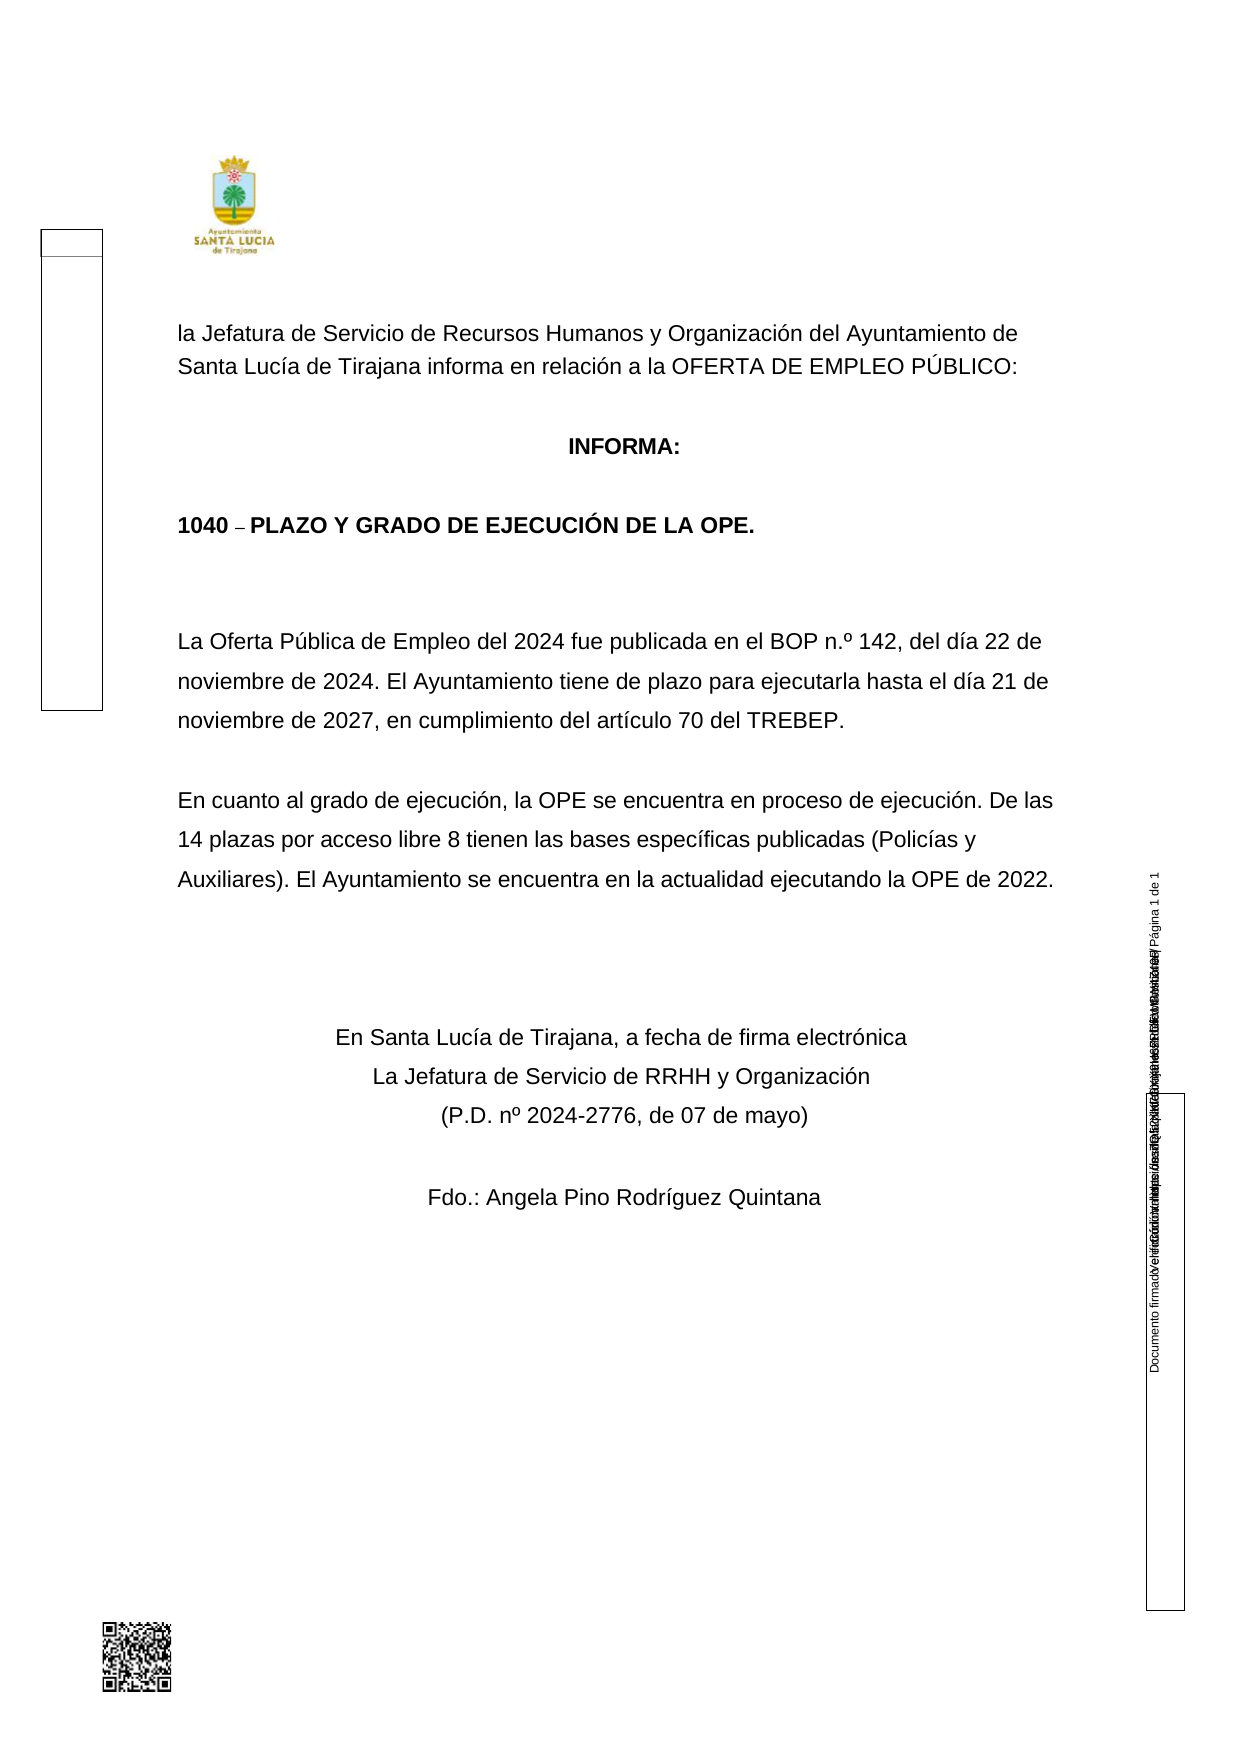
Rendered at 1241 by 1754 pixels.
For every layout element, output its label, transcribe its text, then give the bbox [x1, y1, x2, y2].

text INFORMA: [102, 434, 1146, 460]
text Fdo.: Angela Pino Rodríguez Quintana [102, 1185, 1146, 1211]
text En Santa Lucía de Tirajana, a fecha de firma electrónica La Jefatura de Servicio de RRHH y Organización (P.D. nº 2024-2776, de 07 de mayo) [102, 1013, 1146, 1132]
text En cuanto al grado de ejecución, la OPE se encuentra en proceso de ejecución. De las 14 plazas por acceso libre 8 tienen las bases específicas publicadas (Policías y Auxiliares). El Ayuntamiento se encuentra en la actualidad ejecutando la OPE de 2022. [177, 776, 1064, 895]
text la Jefatura de Servicio de Recursos Humanos y Organización del Ayuntamiento de Santa Lucía de Tirajana informa en relación a la OFERTA DE EMPLEO PÚBLICO: [177, 315, 1064, 381]
picture [102, 1622, 172, 1692]
text 1040 – PLAZO Y GRADO DE EJECUCIÓN DE LA OPE. [177, 512, 1146, 539]
text La Oferta Pública de Empleo del 2024 fue publicada en el BOP n.º 142, del día 22 de noviembre de 2024. El Ayuntamiento tiene de plazo para ejecutarla hasta el día 21 de noviembre de 2027, en cumplimiento del artículo 70 del TREBEP. [177, 618, 1064, 737]
picture [194, 155, 275, 256]
